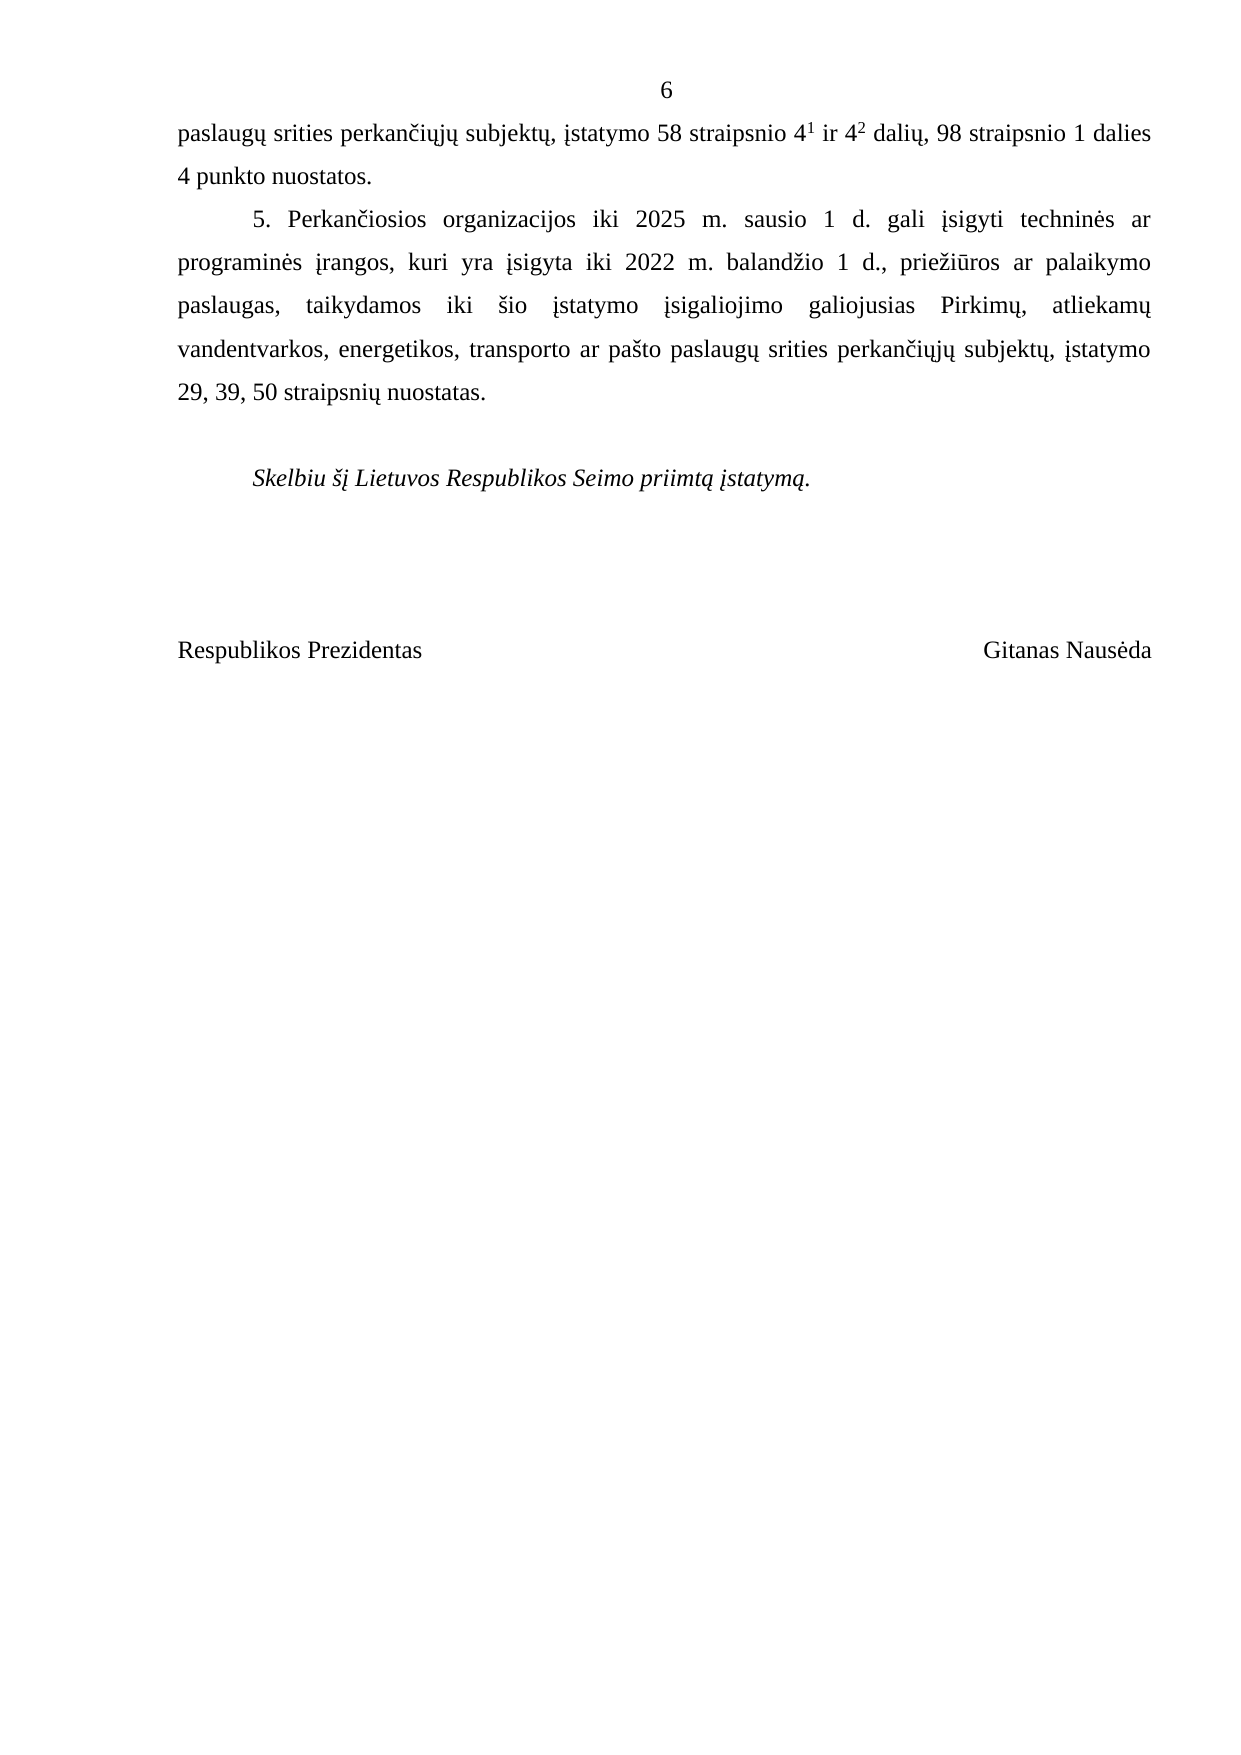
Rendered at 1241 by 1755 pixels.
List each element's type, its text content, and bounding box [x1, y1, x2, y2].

text paslaugų srities perkančiųjų subjektų, įstatymo 58 straipsnio 41 ir 42 dalių, 98 straipsnio 1 dalies 4 punkto nuostatos. [177, 118, 1152, 190]
text 5. Perkančiosios organizacijos iki 2025 m. sausio 1 d. gali įsigyti techninės ar programinės įrangos, kuri yra įsigyta iki 2022 m. balandžio 1 d., priežiūros ar palaikymo paslaugas, taikydamos iki šio įstatymo įsigaliojimo galiojusias Pirkimų, atliekamų vandentvarkos, energetikos, transporto ar pašto paslaugų srities perkančiųjų subjektų, įstatymo 29, 39, 50 straipsnių nuostatas. [177, 204, 1152, 406]
text Skelbiu šį Lietuvos Respublikos Seimo priimtą įstatymą. [177, 463, 1152, 492]
text Respublikos Prezidentas Gitanas Nausėda [177, 636, 1152, 664]
